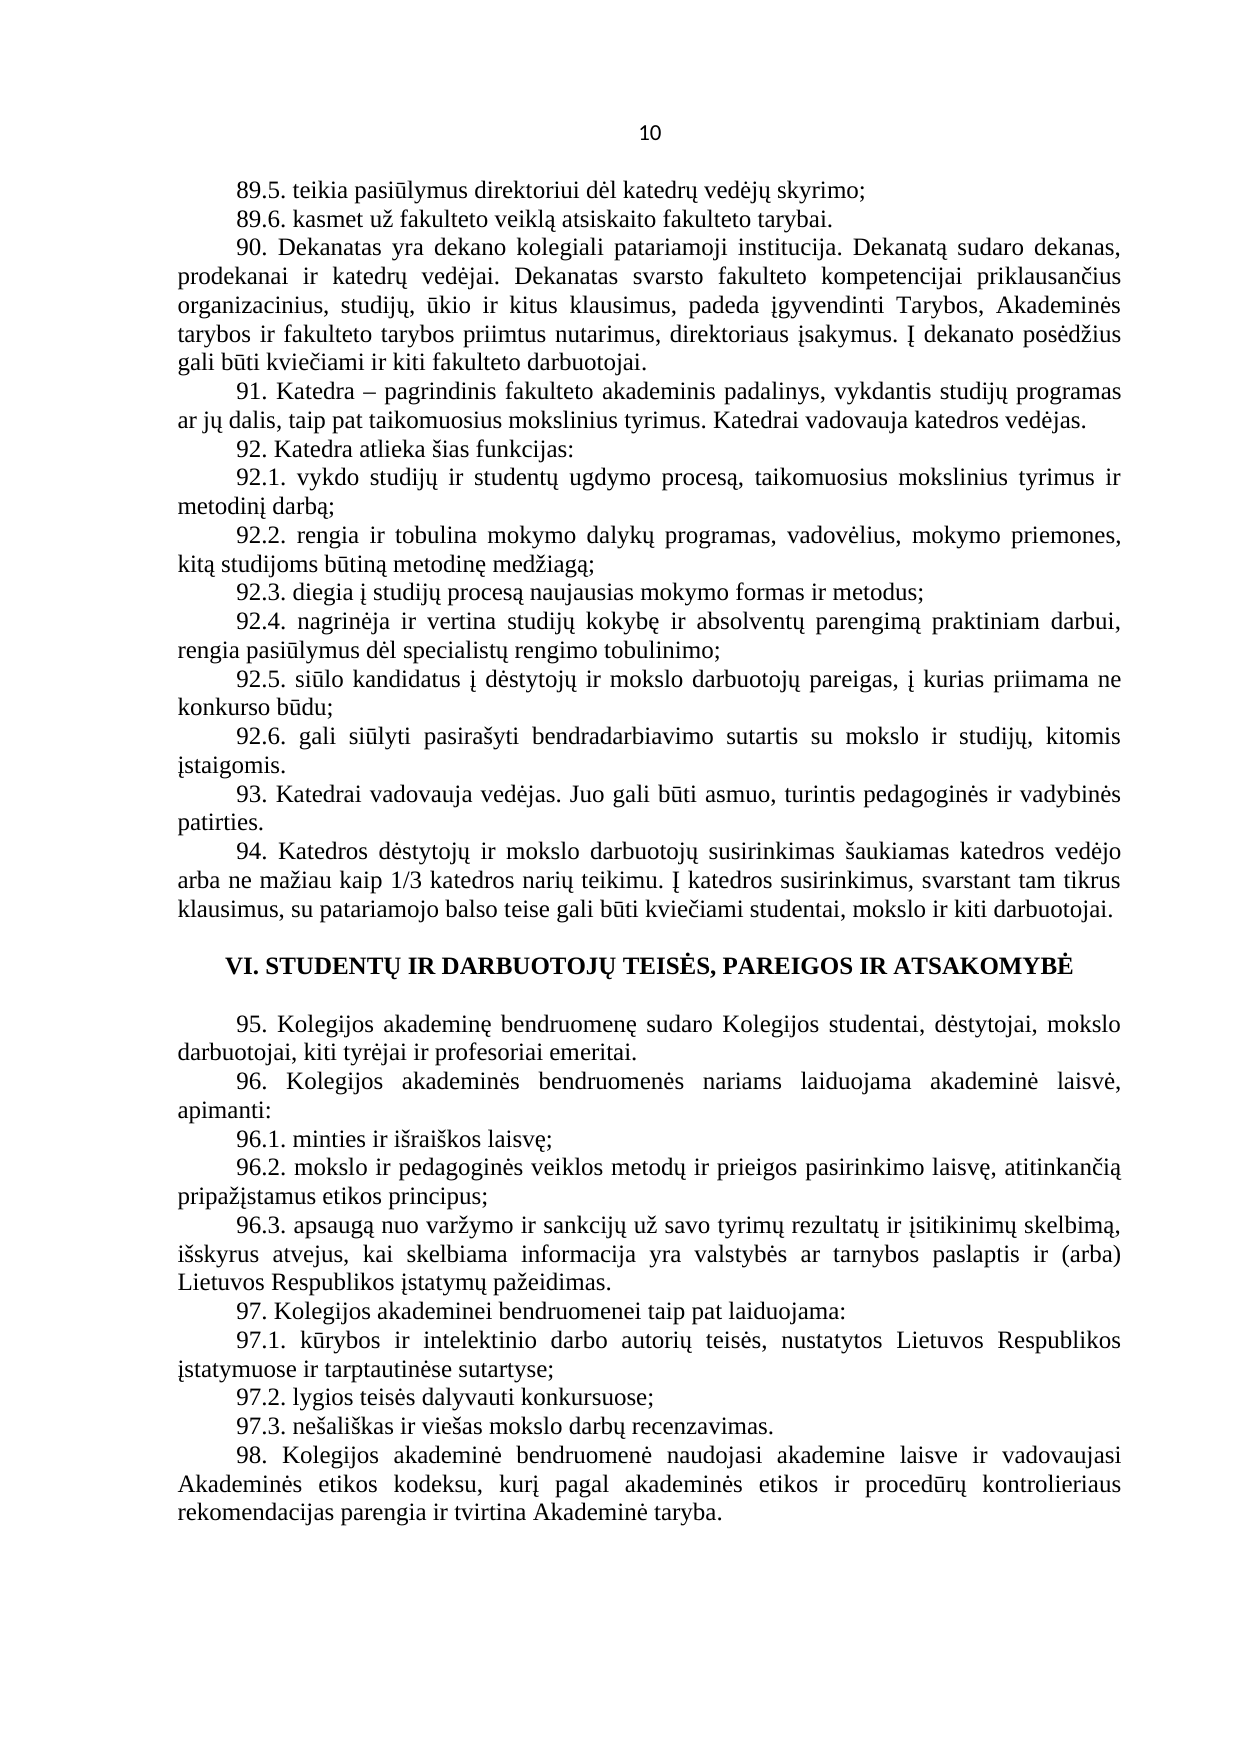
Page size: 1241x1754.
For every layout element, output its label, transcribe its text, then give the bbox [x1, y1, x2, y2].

text 92.1. vykdo studijų ir studentų ugdymo procesą, taikomuosius mokslinius tyrimus ir metodinį darbą; [177, 462, 1122, 520]
text 91. Katedra – pagrindinis fakulteto akademinis padalinys, vykdantis studijų programas ar jų dalis, taip pat taikomuosius mokslinius tyrimus. Katedrai vadovauja katedros vedėjas. [177, 376, 1122, 434]
text 96.1. minties ir išraiškos laisvę; [177, 1124, 1122, 1152]
text 92.4. nagrinėja ir vertina studijų kokybę ir absolventų parengimą praktiniam darbui, rengia pasiūlymus dėl specialistų rengimo tobulinimo; [177, 606, 1122, 664]
text 90. Dekanatas yra dekano kolegiali patariamoji institucija. Dekanatą sudaro dekanas, prodekanai ir katedrų vedėjai. Dekanatas svarsto fakulteto kompetencijai priklausančius organizacinius, studijų, ūkio ir kitus klausimus, padeda įgyvendinti Tarybos, Akademinės tarybos ir fakulteto tarybos priimtus nutarimus, direktoriaus įsakymus. Į dekanato posėdžius gali būti kviečiami ir kiti fakulteto darbuotojai. [177, 232, 1122, 376]
text 92.6. gali siūlyti pasirašyti bendradarbiavimo sutartis su mokslo ir studijų, kitomis įstaigomis. [177, 721, 1122, 779]
text 89.5. teikia pasiūlymus direktoriui dėl katedrų vedėjų skyrimo; [177, 175, 1122, 204]
text 96.3. apsaugą nuo varžymo ir sankcijų už savo tyrimų rezultatų ir įsitikinimų skelbimą, išskyrus atvejus, kai skelbiama informacija yra valstybės ar tarnybos paslaptis ir (arba) Lietuvos Respublikos įstatymų pažeidimas. [177, 1210, 1122, 1296]
text 92. Katedra atlieka šias funkcijas: [177, 434, 1122, 462]
text 96. Kolegijos akademinės bendruomenės nariams laiduojama akademinė laisvė, apimanti: [177, 1066, 1122, 1124]
text 94. Katedros dėstytojų ir mokslo darbuotojų susirinkimas šaukiamas katedros vedėjo arba ne mažiau kaip 1/3 katedros narių teikimu. Į katedros susirinkimus, svarstant tam tikrus klausimus, su patariamojo balso teise gali būti kviečiami studentai, mokslo ir kiti darbuotojai. [177, 836, 1122, 922]
text 97.3. nešališkas ir viešas mokslo darbų recenzavimas. [177, 1411, 1122, 1440]
text 97.1. kūrybos ir intelektinio darbo autorių teisės, nustatytos Lietuvos Respublikos įstatymuose ir tarptautinėse sutartyse; [177, 1325, 1122, 1382]
text 93. Katedrai vadovauja vedėjas. Juo gali būti asmuo, turintis pedagoginės ir vadybinės patirties. [177, 779, 1122, 836]
text 92.5. siūlo kandidatus į dėstytojų ir mokslo darbuotojų pareigas, į kurias priimama ne konkurso būdu; [177, 664, 1122, 721]
text 97.2. lygios teisės dalyvauti konkursuose; [177, 1382, 1122, 1411]
text 98. Kolegijos akademinė bendruomenė naudojasi akademine laisve ir vadovaujasi Akademinės etikos kodeksu, kurį pagal akademinės etikos ir procedūrų kontrolieriaus rekomendacijas parengia ir tvirtina Akademinė taryba. [177, 1440, 1122, 1526]
text 92.2. rengia ir tobulina mokymo dalykų programas, vadovėlius, mokymo priemones, kitą studijoms būtiną metodinę medžiagą; [177, 520, 1122, 577]
text 97. Kolegijos akademinei bendruomenei taip pat laiduojama: [177, 1296, 1122, 1325]
text 92.3. diegia į studijų procesą naujausias mokymo formas ir metodus; [177, 577, 1122, 606]
text 89.6. kasmet už fakulteto veiklą atsiskaito fakulteto tarybai. [177, 204, 1122, 232]
text VI. STUDENTŲ IR DARBUOTOJŲ TEISĖS, PAREIGOS IR ATSAKOMYBĖ [177, 951, 1122, 980]
text 95. Kolegijos akademinę bendruomenę sudaro Kolegijos studentai, dėstytojai, mokslo darbuotojai, kiti tyrėjai ir profesoriai emeritai. [177, 1009, 1122, 1066]
text 96.2. mokslo ir pedagoginės veiklos metodų ir prieigos pasirinkimo laisvę, atitinkančią pripažįstamus etikos principus; [177, 1152, 1122, 1210]
